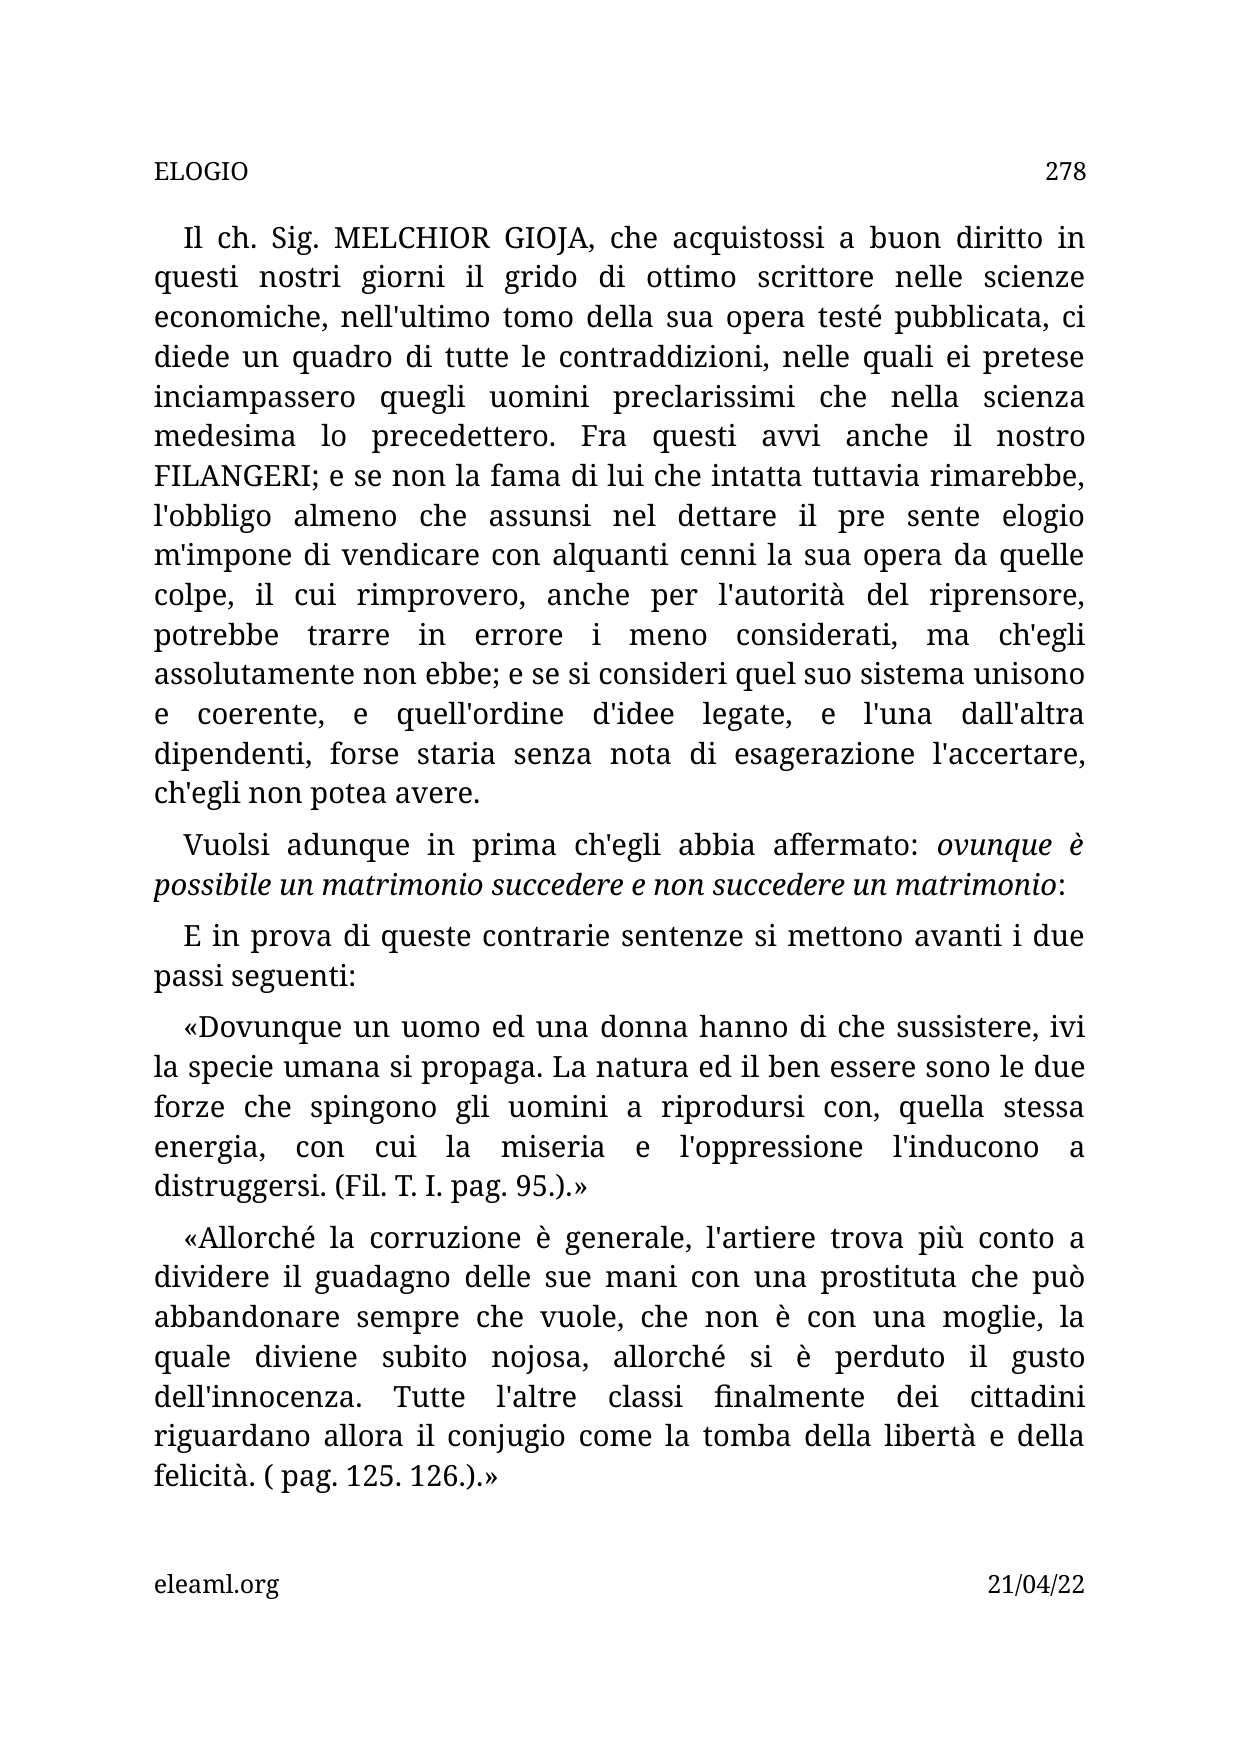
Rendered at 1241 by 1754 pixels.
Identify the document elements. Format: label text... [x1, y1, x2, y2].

text Il ch. Sig. MELCHIOR GIOJA, che acquistossi a buon diritto in questi nostri giorni il grido di ottimo scrittore nelle scienze economiche, nell'ultimo tomo della sua opera testé pubblicata, ci diede un quadro di tutte le contraddizioni, nelle quali ei pretese inciampassero quegli uomini preclarissimi che nella scienza medesima lo precedettero. Fra questi avvi anche il nostro FILANGERI; e se non la fama di lui che intatta tuttavia rimarebbe, l'obbligo almeno che assunsi nel dettare il pre sente elogio m'impone di vendicare con alquanti cenni la sua opera da quelle colpe, il cui rimprovero, anche per l'autorità del riprensore, potrebbe trarre in errore i meno considerati, ma ch'egli assolutamente non ebbe; e se si consideri quel suo sistema unisono e coerente, e quell'ordine d'idee legate, e l'una dall'altra dipendenti, forse staria senza nota di esagerazione l'accertare, ch'egli non potea avere. [153, 217, 1087, 812]
text Vuolsi adunque in prima ch'egli abbia affermato: ovunque è possibile un matrimonio succedere e non succedere un matrimonio: [153, 824, 1087, 904]
text E in prova di queste contrarie sentenze si mettono avanti i due passi seguenti: [153, 916, 1087, 995]
text «Allorché la corruzione è generale, l'artiere trova più conto a dividere il guadagno delle sue mani con una prostituta che può abbandonare sempre che vuole, che non è con una moglie, la quale diviene subito nojosa, allorché si è perduto il gusto dell'innocenza. Tutte l'altre classi finalmente dei cittadini riguardano allora il conjugio come la tomba della libertà e della felicità. ( pag. 125. 126.).» [153, 1217, 1087, 1495]
text «Dovunque un uomo ed una donna hanno di che sussistere, ivi la specie umana si propaga. La natura ed il ben essere sono le due forze che spingono gli uomini a riprodursi con, quella stessa energia, con cui la miseria e l'oppressione l'inducono a distruggersi. (Fil. T. I. pag. 95.).» [153, 1007, 1087, 1205]
